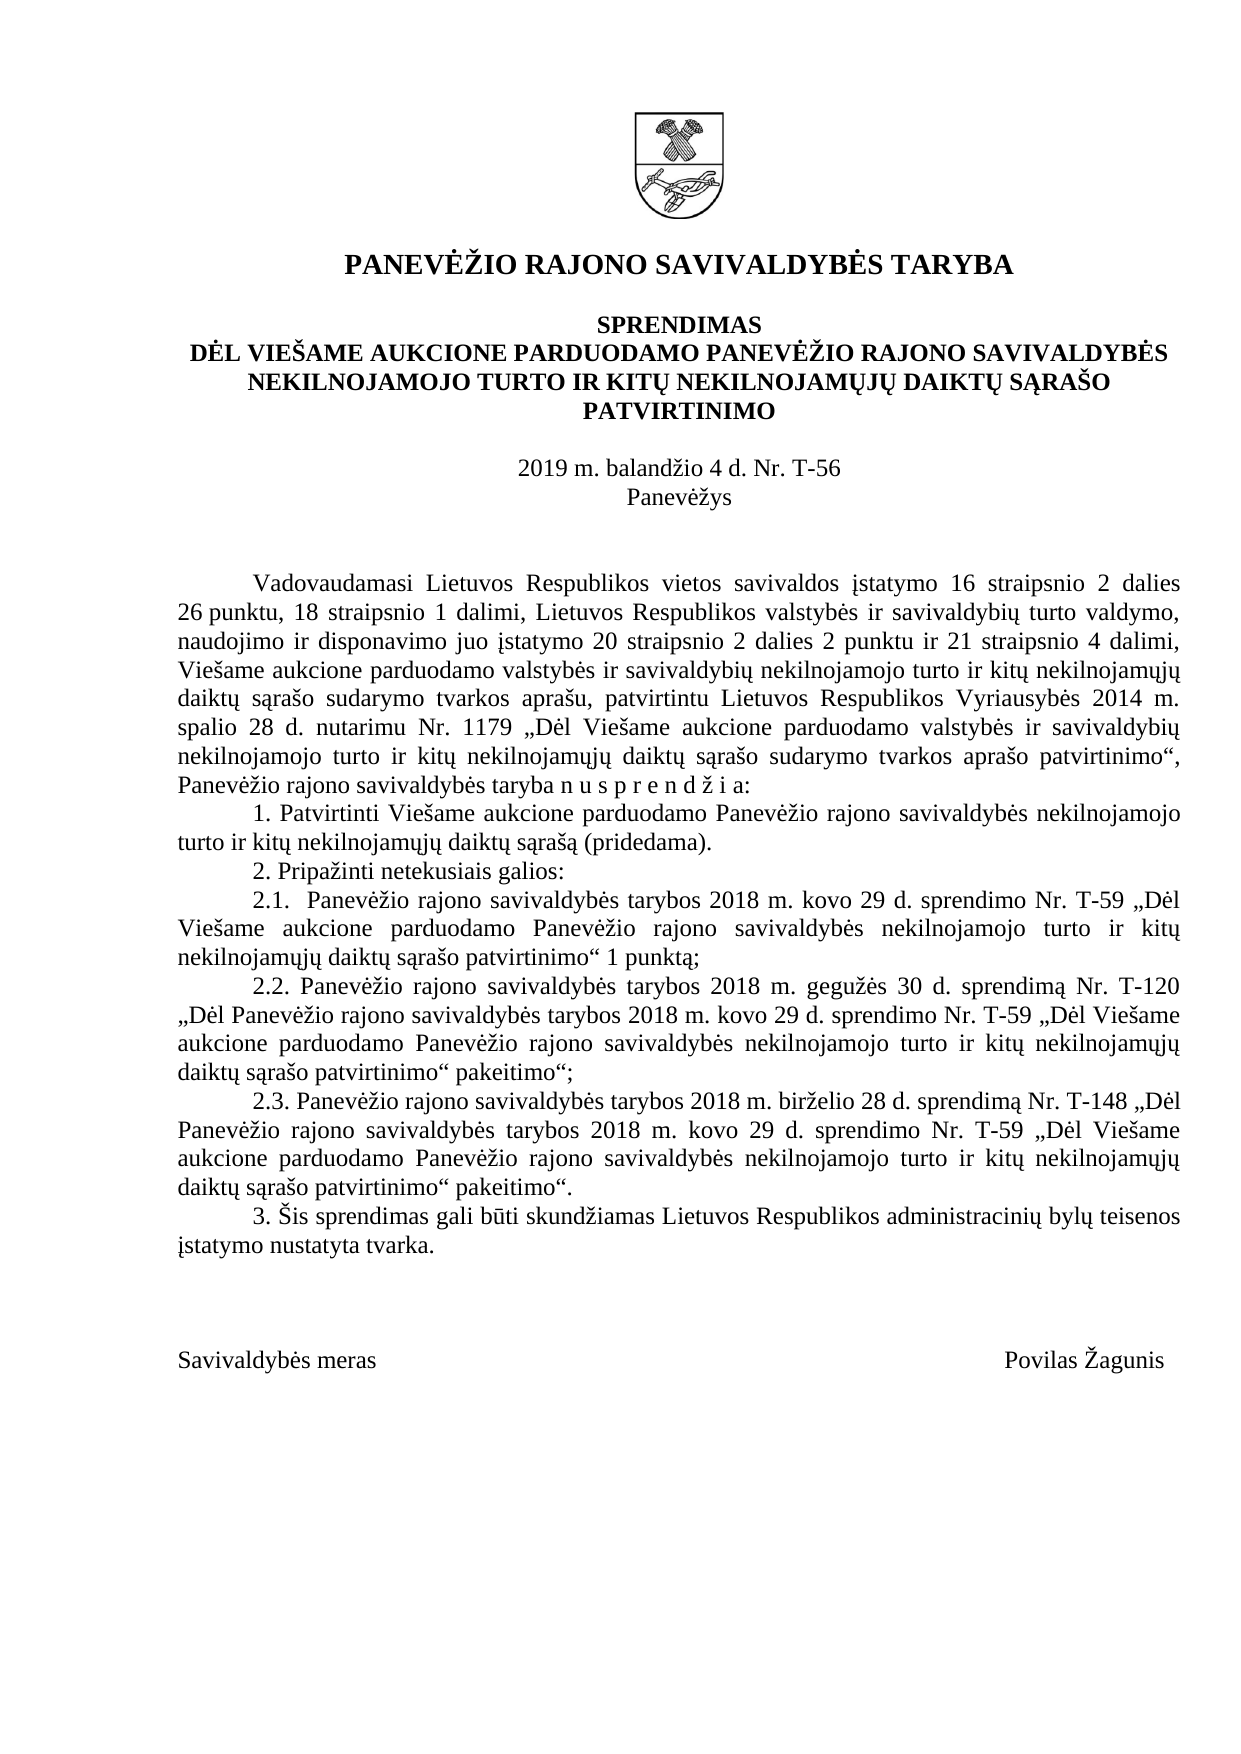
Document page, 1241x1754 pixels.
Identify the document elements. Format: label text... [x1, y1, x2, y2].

text Vadovaudamasi Lietuvos Respublikos vietos savivaldos įstatymo 16 straipsnio 2 dalies 26 punktu, 18 straipsnio 1 dalimi, Lietuvos Respublikos valstybės ir savivaldybių turto valdymo, naudojimo ir disponavimo juo įstatymo 20 straipsnio 2 dalies 2 punktu ir 21 straipsnio 4 dalimi, Viešame aukcione parduodamo valstybės ir savivaldybių nekilnojamojo turto ir kitų nekilnojamųjų daiktų sąrašo sudarymo tvarkos aprašu, patvirtintu Lietuvos Respublikos Vyriausybės 2014 m. spalio 28 d. nutarimu Nr. 1179 „Dėl Viešame aukcione parduodamo valstybės ir savivaldybių nekilnojamojo turto ir kitų nekilnojamųjų daiktų sąrašo sudarymo tvarkos aprašo patvirtinimo“, Panevėžio rajono savivaldybės taryba n u s p r e n d ž i a: [177, 568, 1181, 798]
text 2.1. Panevėžio rajono savivaldybės tarybos 2018 m. kovo 29 d. sprendimo Nr. T-59 „Dėl Viešame aukcione parduodamo Panevėžio rajono savivaldybės nekilnojamojo turto ir kitų nekilnojamųjų daiktų sąrašo patvirtinimo“ 1 punktą; [177, 885, 1181, 971]
text panevėžio rajono savivaldybės taryba [177, 247, 1181, 281]
text Panevėžys [177, 482, 1181, 511]
text DĖL VIEŠAME AUKCIONE PARDUODAMO PANEVĖŽIO RAJONO SAVIVALDYBĖS NEKILNOJAMOJO TURTO IR KITŲ NEKILNOJAMŲJŲ DAIKTŲ SĄRAŠO PATVIRTINIMO [177, 338, 1181, 425]
text 2.2. Panevėžio rajono savivaldybės tarybos 2018 m. gegužės 30 d. sprendimą Nr. T-120 „Dėl Panevėžio rajono savivaldybės tarybos 2018 m. kovo 29 d. sprendimo Nr. T-59 „Dėl Viešame aukcione parduodamo Panevėžio rajono savivaldybės nekilnojamojo turto ir kitų nekilnojamųjų daiktų sąrašo patvirtinimo“ pakeitimo“; [177, 971, 1181, 1086]
text Savivaldybės meras Povilas Žagunis [177, 1345, 1181, 1373]
text 1. Patvirtinti Viešame aukcione parduodamo Panevėžio rajono savivaldybės nekilnojamojo turto ir kitų nekilnojamųjų daiktų sąrašą (pridedama). [177, 798, 1181, 856]
text 2. Pripažinti netekusiais galios: [177, 856, 1181, 885]
text 3. Šis sprendimas gali būti skundžiamas Lietuvos Respublikos administracinių bylų teisenos įstatymo nustatyta tvarka. [177, 1201, 1181, 1258]
text 2019 m. balandžio 4 d. Nr. T-56 [177, 453, 1181, 482]
text 2.3. Panevėžio rajono savivaldybės tarybos 2018 m. birželio 28 d. sprendimą Nr. T-148 „Dėl Panevėžio rajono savivaldybės tarybos 2018 m. kovo 29 d. sprendimo Nr. T-59 „Dėl Viešame aukcione parduodamo Panevėžio rajono savivaldybės nekilnojamojo turto ir kitų nekilnojamųjų daiktų sąrašo patvirtinimo“ pakeitimo“. [177, 1086, 1181, 1201]
text SPRENDIMAS [177, 310, 1181, 338]
